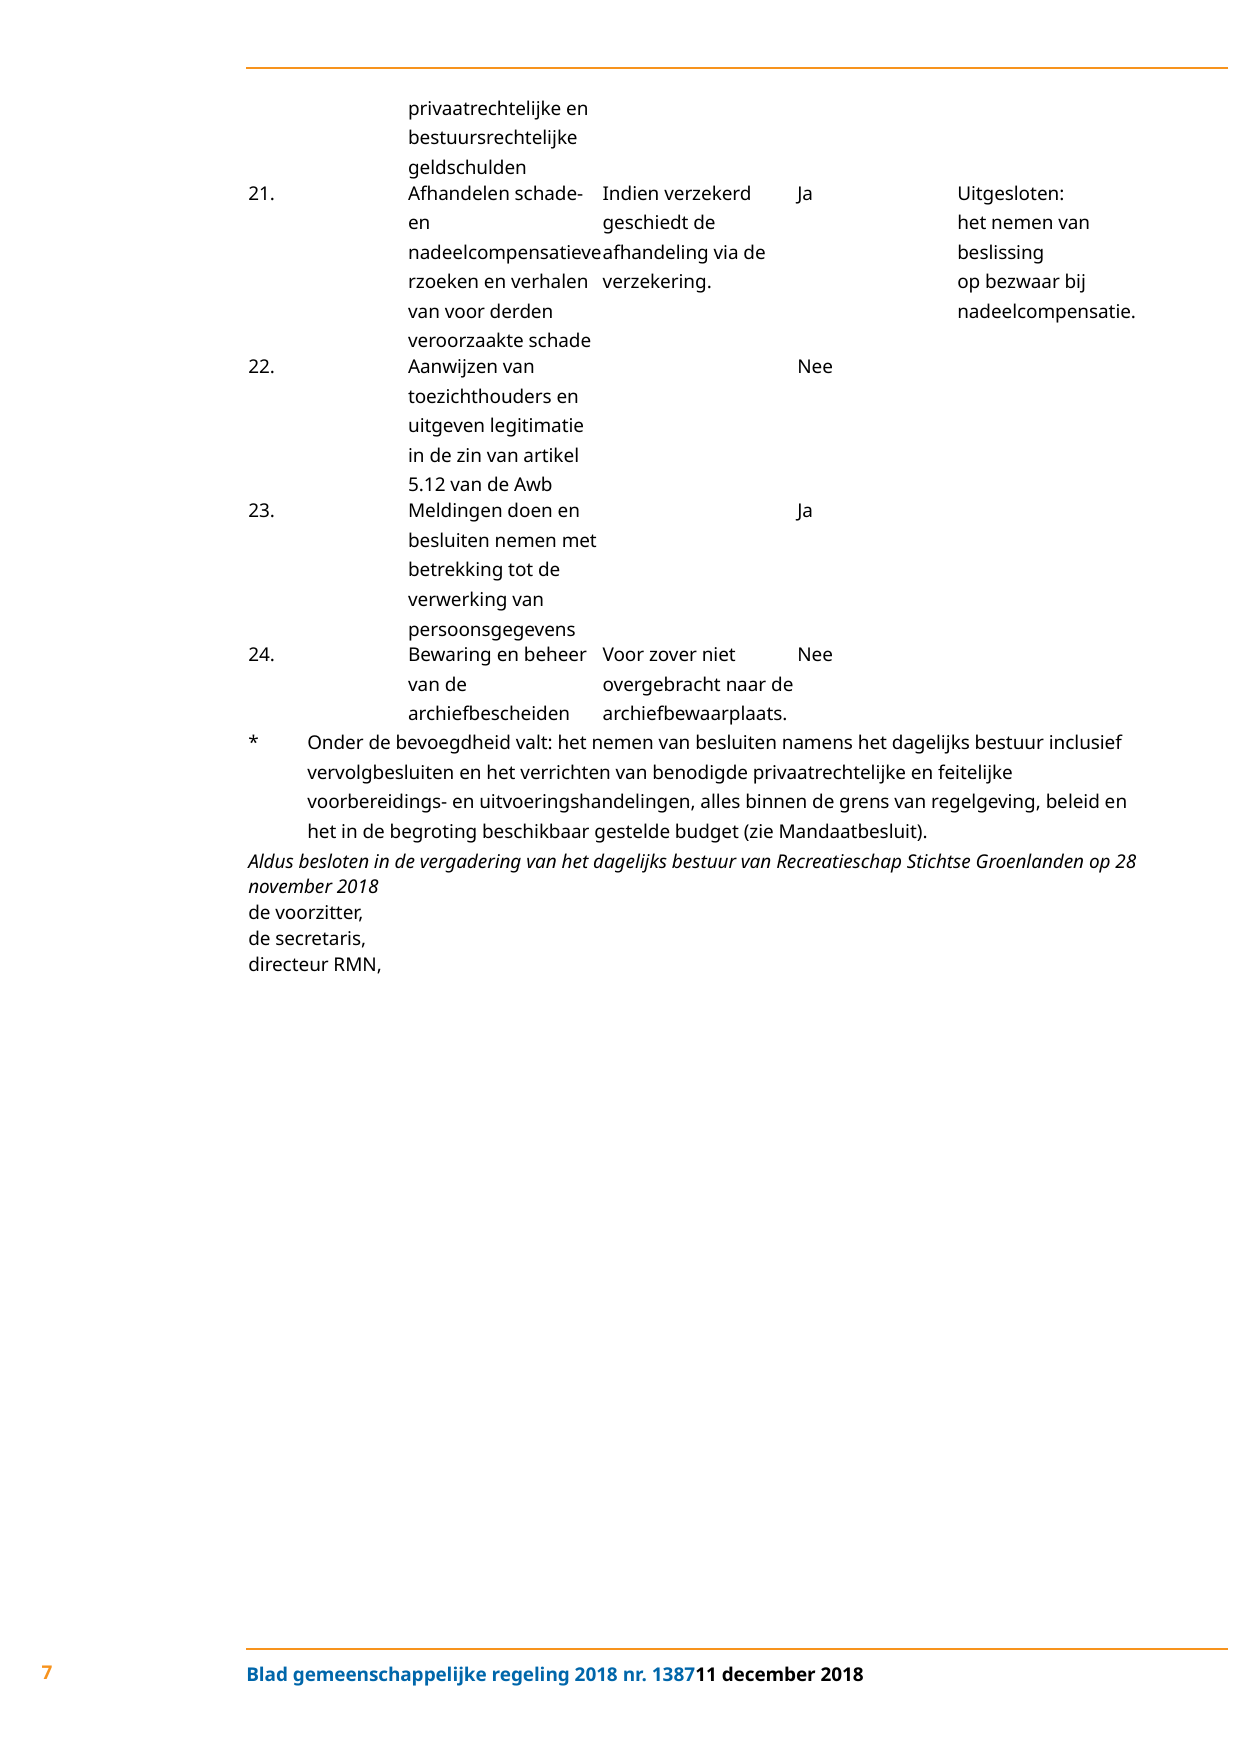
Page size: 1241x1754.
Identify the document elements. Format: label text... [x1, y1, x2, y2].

table_cell 23. [248, 498, 408, 641]
table_cell [797, 95, 957, 180]
table_cell Uitgesloten: het nemen van beslissing op bezwaar bij nadeelcompensatie. [957, 180, 1152, 353]
table_cell 24. [248, 641, 408, 726]
table_cell privaatrechtelijke en bestuursrechtelijke geldschulden [408, 95, 602, 180]
table_cell Ja [797, 498, 957, 641]
table_cell Bewaring en beheer van de archiefbescheiden [408, 641, 602, 726]
table_cell [957, 498, 1152, 641]
table_cell Indien verzekerd geschiedt de afhandeling via de verzekering. [603, 180, 797, 353]
table_cell Ja [797, 180, 957, 353]
picture [41, 47, 231, 172]
table_cell Nee [797, 353, 957, 497]
text directeur RMN, [248, 951, 1152, 977]
table_cell [603, 353, 797, 497]
table_cell Nee [797, 641, 957, 726]
text de voorzitter, [248, 899, 1152, 925]
table_cell Voor zover niet overgebracht naar de archiefbewaarplaats. [603, 641, 797, 726]
table_cell Aanwijzen van toezichthouders en uitgeven legitimatie in de zin van artikel 5.12 van de Awb [408, 353, 602, 497]
table_cell Afhandelen schade- en nadeelcompensatieverzoeken en verhalen van voor derden veroorzaakte schade [408, 180, 602, 353]
text de secretaris, [248, 925, 1152, 951]
table_cell [957, 353, 1152, 497]
table_cell Meldingen doen en besluiten nemen met betrekking tot de verwerking van persoonsgegevens [408, 498, 602, 641]
table_cell [248, 95, 408, 180]
table_cell [957, 641, 1152, 726]
table_cell [603, 498, 797, 641]
table_cell [603, 95, 797, 180]
table_cell 22. [248, 353, 408, 497]
text Aldus besloten in de vergadering van het dagelijks bestuur van Recreatieschap Stichtse Groenlanden op 28 november 2018 [248, 848, 1152, 899]
list Onder de bevoegdheid valt: het nemen van besluiten namens het dagelijks bestuur inclusief vervolgbesluiten en het verrichten van benodigde privaatrechtelijke en feitelijke voorbereidings- en uitvoeringshandelingen, alles binnen de grens van regelgeving, beleid en het in de begroting beschikbaar gestelde budget (zie Mandaatbesluit). [248, 729, 1152, 844]
table_cell [957, 95, 1152, 180]
table_cell 21. [248, 180, 408, 353]
